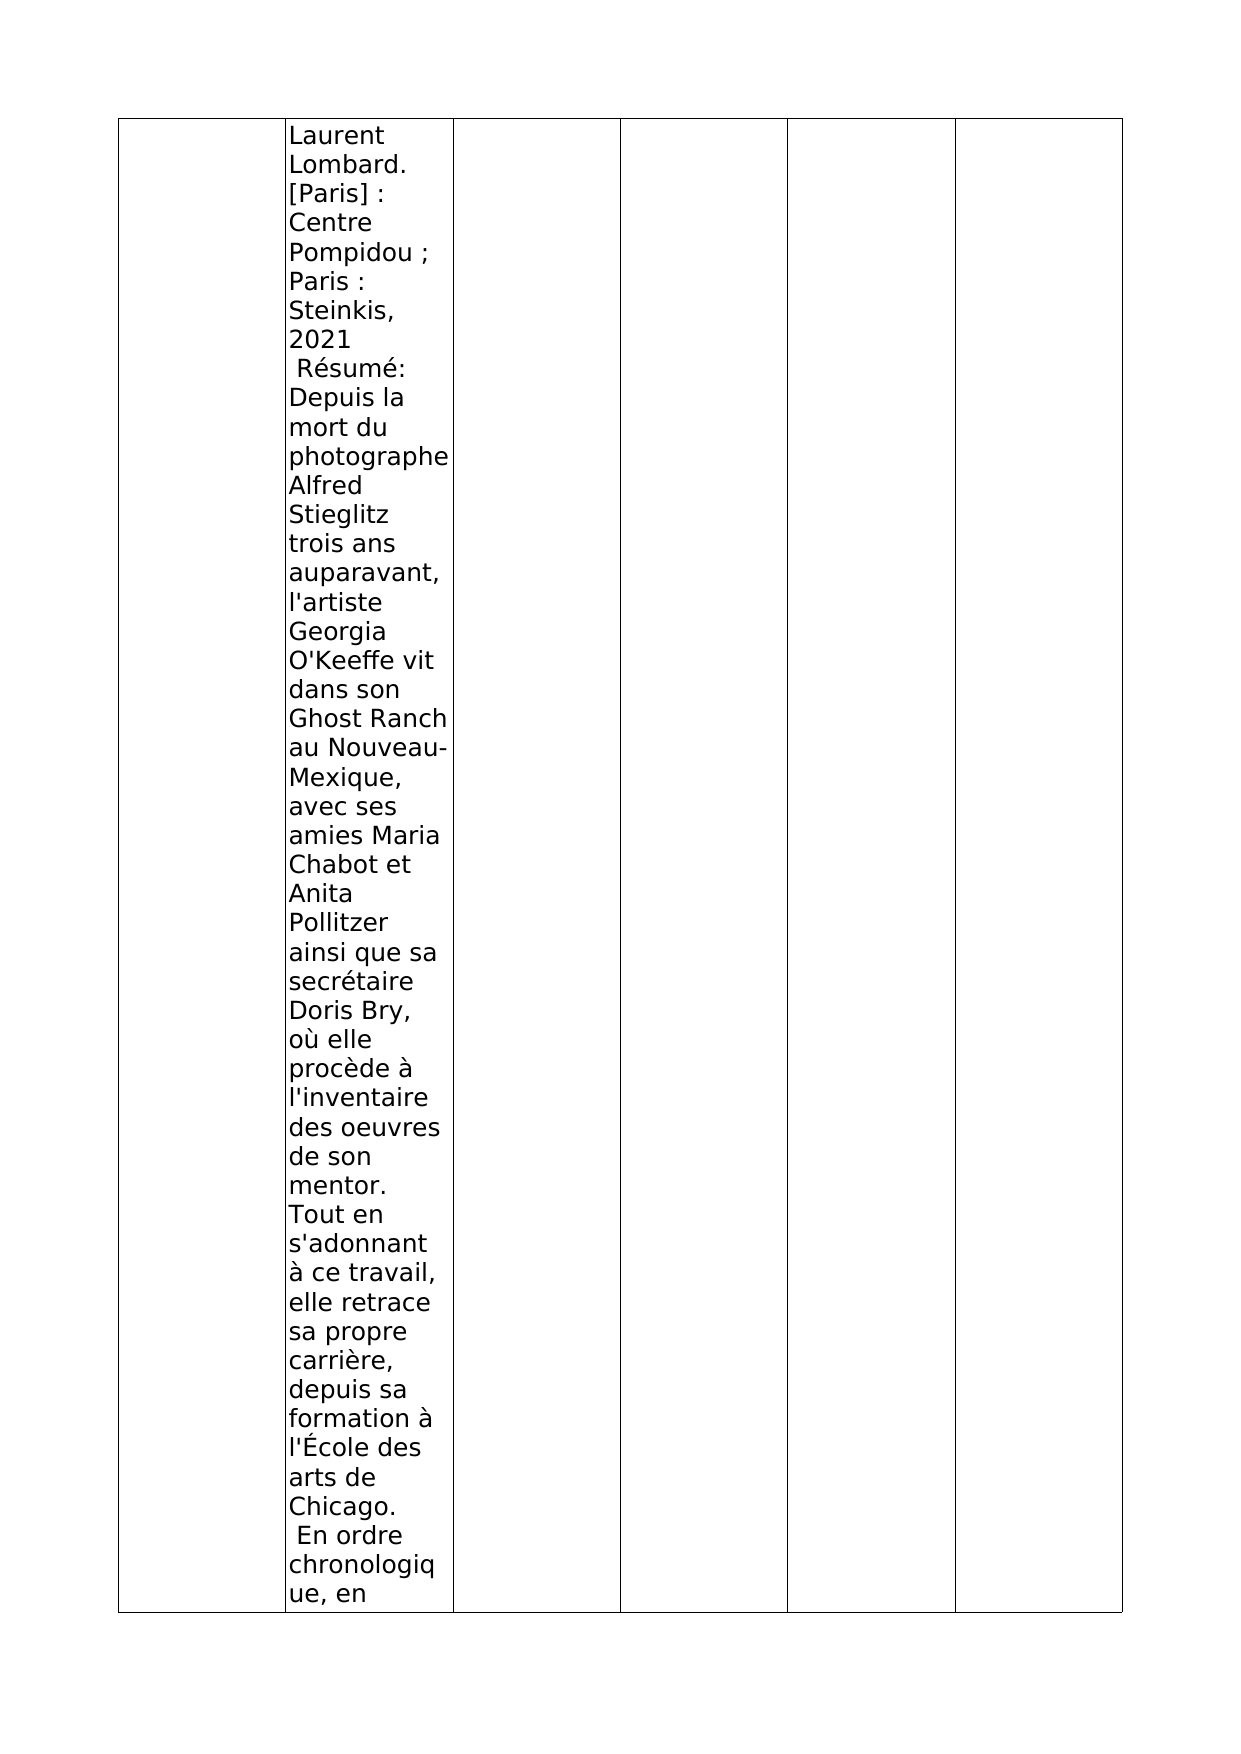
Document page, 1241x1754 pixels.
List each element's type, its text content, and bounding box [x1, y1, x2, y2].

table_cell Laurent Lombard. [Paris] : Centre Pompidou ; Paris : Steinkis, 2021 Résumé: Depuis la mort du photographe Alfred Stieglitz trois ans auparavant, l'artiste Georgia O'Keeffe vit dans son Ghost Ranch au Nouveau-Mexique, avec ses amies Maria Chabot et Anita Pollitzer ainsi que sa secrétaire Doris Bry, où elle procède à l'inventaire des oeuvres de son mentor. Tout en s'adonnant à ce travail, elle retrace sa propre carrière, depuis sa formation à l'École des arts de Chicago. En ordre chronologique, en [286, 119, 453, 1612]
table_cell [454, 119, 620, 1612]
table_cell [788, 119, 955, 1612]
table_cell [119, 119, 285, 1612]
table_cell [956, 119, 1122, 1612]
table_cell [621, 119, 787, 1612]
